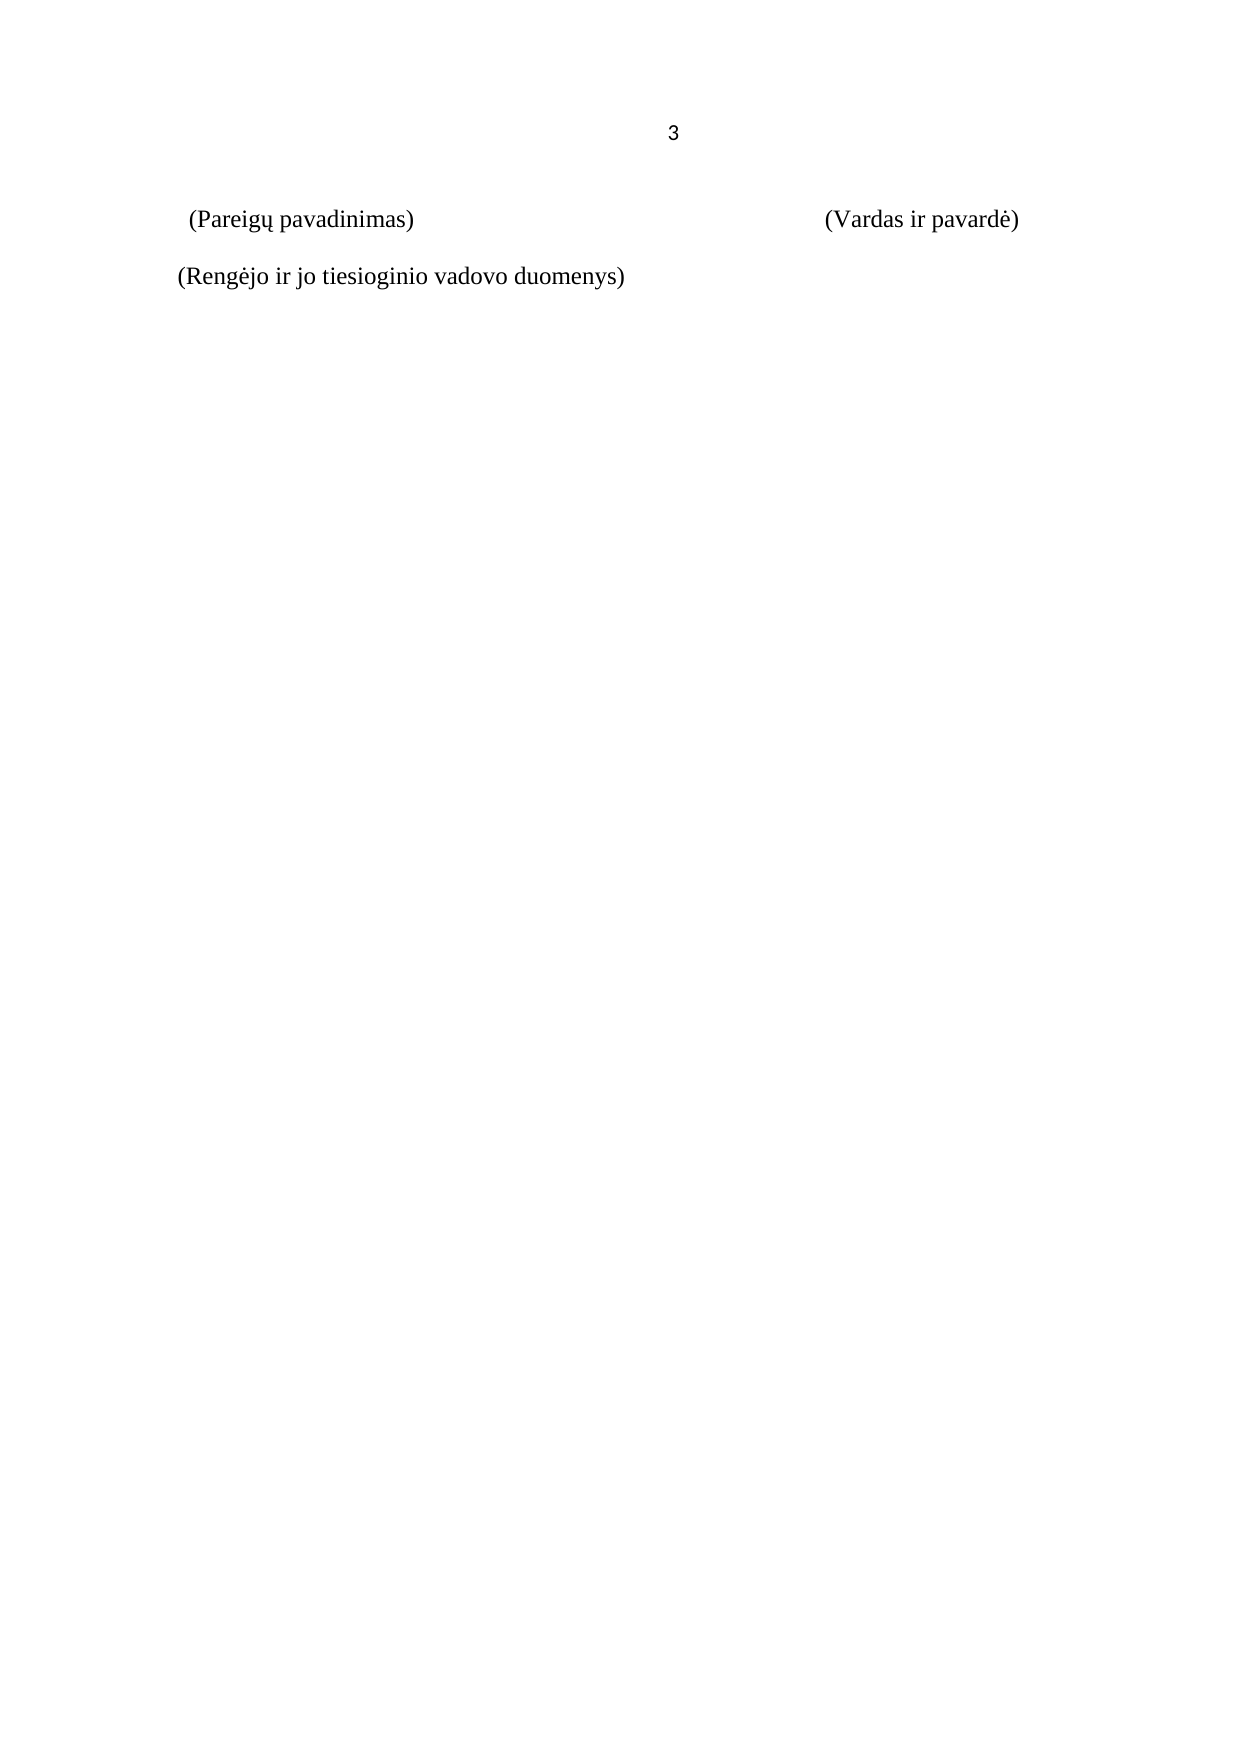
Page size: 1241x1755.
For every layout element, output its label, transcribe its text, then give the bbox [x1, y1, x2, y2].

table_header (Pareigų pavadinimas) [177, 204, 552, 232]
text (Rengėjo ir jo tiesioginio vadovo duomenys) [177, 261, 1111, 290]
table_header (Vardas ir pavardė) [781, 204, 1122, 232]
table_header [552, 204, 781, 232]
